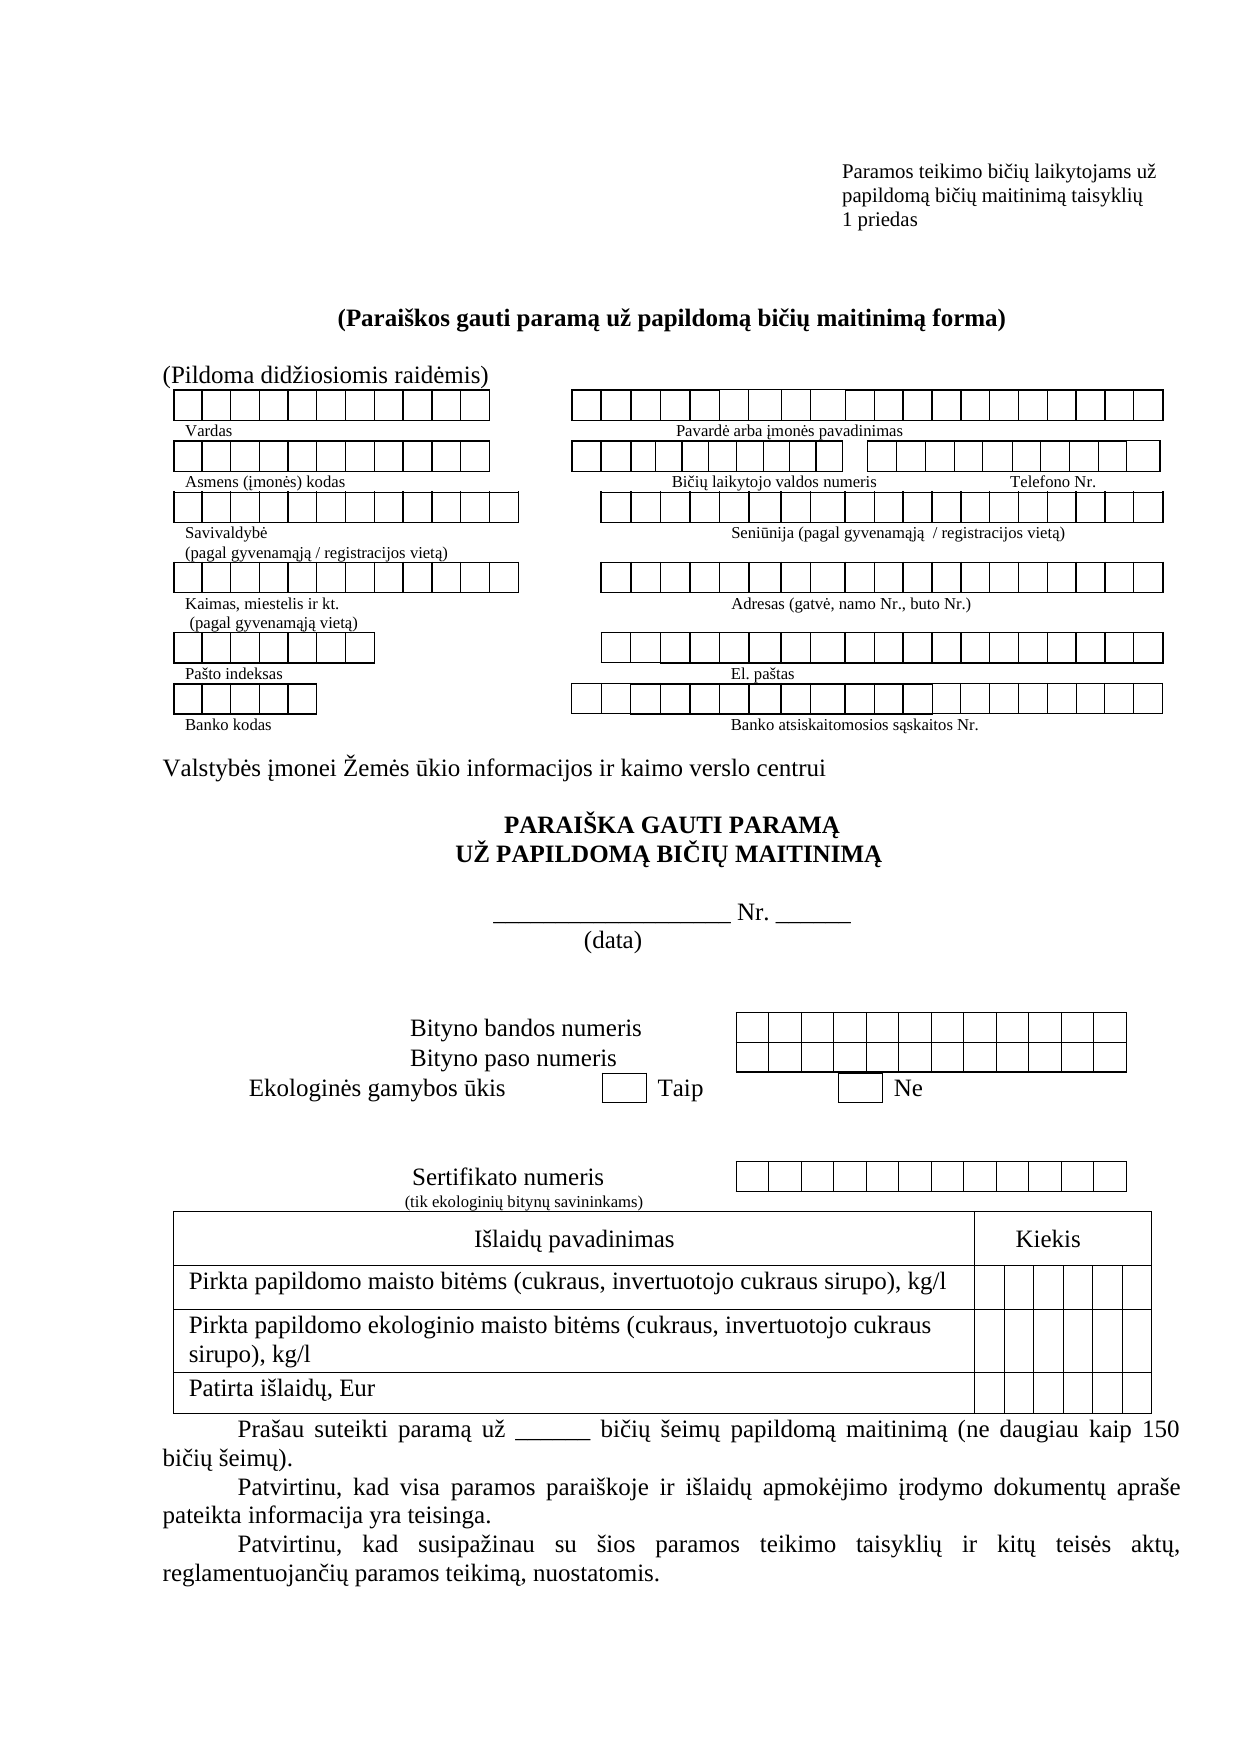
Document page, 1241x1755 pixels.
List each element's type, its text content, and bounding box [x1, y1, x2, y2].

table_cell [964, 1043, 996, 1071]
table_cell [691, 633, 719, 662]
table_cell [661, 493, 689, 522]
table_cell [1134, 421, 1160, 440]
table_header [1029, 1162, 1061, 1191]
table_cell [868, 442, 896, 471]
table_cell [375, 442, 402, 471]
table_cell [1019, 563, 1047, 592]
table_cell [203, 685, 230, 713]
table_cell [1019, 684, 1047, 713]
table_cell [875, 633, 902, 662]
table_cell [750, 633, 780, 662]
table_cell [750, 685, 780, 713]
table_cell [490, 440, 571, 471]
table_cell [1123, 1266, 1151, 1309]
table_cell [317, 563, 345, 592]
text Patvirtinu, kad visa paramos paraiškoje ir išlaidų apmokėjimo įrodymo dokumentų apraše pateikta informacija yra teisinga. [162, 1472, 1181, 1529]
table_cell [1048, 563, 1075, 592]
table_header [1062, 1162, 1093, 1191]
table_cell [404, 442, 431, 471]
table_cell [975, 1266, 1004, 1309]
table_cell [632, 563, 660, 592]
table_cell [602, 684, 630, 713]
table_cell [904, 493, 931, 522]
table_cell [990, 633, 1018, 662]
table_cell [530, 683, 571, 713]
table_cell [875, 685, 902, 713]
table_cell [782, 493, 810, 522]
table_cell [769, 1043, 801, 1071]
table_cell [764, 442, 789, 471]
table_header [811, 390, 845, 419]
table_cell [899, 1043, 931, 1071]
table_header [997, 1162, 1028, 1191]
table_cell [1093, 1266, 1122, 1309]
text (data) [44, 926, 1181, 954]
table_header [720, 1073, 838, 1102]
table_cell [811, 685, 844, 713]
table_cell [203, 493, 230, 522]
table_cell [461, 683, 530, 713]
table_cell [631, 663, 660, 683]
table_cell [1040, 421, 1047, 440]
table_cell [962, 633, 989, 662]
table_cell [1064, 1310, 1092, 1372]
table_cell [490, 563, 518, 592]
text UŽ PAPILDOMĄ BIČIŲ MAITINIMĄ [162, 839, 1181, 868]
table_cell [231, 563, 259, 592]
table_cell [1034, 1373, 1063, 1413]
table_cell [289, 563, 316, 592]
table_header [490, 389, 571, 419]
table_header [997, 1013, 1028, 1042]
table_header [175, 391, 201, 419]
table_cell [846, 493, 874, 522]
table_cell [175, 563, 201, 592]
table_cell [954, 421, 961, 440]
table_cell [375, 563, 402, 592]
table_cell [817, 442, 842, 471]
table_cell Vardas [174, 421, 489, 440]
table_cell [1134, 493, 1162, 522]
table_cell [260, 493, 287, 522]
table_header [1048, 391, 1075, 419]
table_cell [602, 633, 630, 662]
table_cell [933, 633, 960, 662]
table_cell [602, 563, 630, 592]
table_cell [317, 633, 345, 662]
table_cell [461, 563, 489, 592]
table_cell [1041, 442, 1069, 471]
table_cell [346, 563, 374, 592]
table_cell [1077, 563, 1104, 592]
table_cell [1048, 633, 1075, 662]
text 1 priedas [842, 207, 1181, 231]
text (tik ekologinių bitynų savininkams) [312, 1192, 1181, 1211]
table_header [932, 1162, 963, 1191]
table_cell [601, 472, 631, 491]
table_cell [1019, 633, 1047, 662]
table_header [932, 1013, 963, 1042]
table_header [737, 1013, 768, 1042]
table_cell [720, 493, 748, 522]
table_cell [289, 442, 316, 471]
table_cell [461, 442, 489, 471]
text PARAIŠKA Gauti paramą [162, 811, 1181, 839]
text Patvirtinu, kad susipažinau su šios paramos teikimo taisyklių ir kitų teisės aktų, reglamentuojančių paramos teikimą, nuostatomis. [162, 1529, 1181, 1587]
table_cell [990, 684, 1018, 713]
table_cell [573, 442, 600, 471]
table_cell [720, 685, 748, 713]
table_cell [374, 683, 403, 713]
table_cell Banko atsiskaitomosios sąskaitos Nr. [719, 714, 1163, 753]
table_cell [490, 493, 518, 522]
table_cell [962, 563, 989, 592]
table_cell [811, 493, 844, 522]
table_cell [631, 472, 660, 491]
table_cell [933, 563, 960, 592]
table_cell [601, 523, 631, 562]
text Valstybės įmonei Žemės ūkio informacijos ir kaimo verslo centrui [162, 753, 1181, 782]
table_cell [403, 683, 432, 713]
table_cell Asmens (įmonės) kodas [174, 472, 489, 491]
table_header [260, 391, 287, 419]
table_cell [260, 442, 287, 471]
table_cell [933, 493, 960, 522]
table_cell [933, 684, 960, 713]
table_header [802, 1013, 833, 1042]
table_cell [1105, 684, 1133, 713]
table_cell [926, 442, 954, 471]
table_cell Banko kodas [174, 713, 631, 753]
table_cell [660, 593, 690, 632]
table_cell [461, 493, 489, 522]
table_cell [602, 493, 630, 522]
table_header [1094, 1162, 1126, 1191]
table_cell [1098, 421, 1105, 440]
table_cell [1034, 1266, 1063, 1309]
table_cell [1106, 633, 1133, 662]
table_cell [1029, 1043, 1061, 1071]
table_cell [867, 1043, 898, 1071]
table_cell [175, 633, 201, 662]
table_cell [519, 562, 600, 592]
table_cell [983, 421, 989, 440]
table_cell Pavardė arba įmonės pavadinimas [490, 420, 932, 440]
table_header [846, 391, 874, 419]
table_cell [1123, 1373, 1151, 1413]
table_cell [904, 633, 931, 662]
table_header [1134, 391, 1162, 419]
table_header [1019, 391, 1047, 419]
table_cell [661, 563, 689, 592]
table_cell [1099, 442, 1126, 471]
table_cell [432, 683, 461, 713]
table_cell Kaimas, miestelis ir kt. (pagal gyvenamąją vietą) [174, 592, 601, 632]
table_cell [1093, 1373, 1122, 1413]
table_cell [260, 685, 287, 713]
table_header [737, 1162, 768, 1191]
table_cell [632, 493, 660, 522]
table_cell [691, 493, 719, 522]
table_cell [203, 633, 230, 662]
table_cell [983, 442, 1012, 471]
table_header [990, 391, 1018, 419]
table_header [602, 391, 630, 419]
table_cell [1094, 1043, 1126, 1071]
table_cell [1048, 493, 1075, 522]
table_cell [811, 563, 844, 592]
table_cell [1123, 1310, 1151, 1372]
table_header [875, 391, 902, 419]
table_header Ekologinės gamybos ūkis [163, 1073, 602, 1102]
table_header Ne [883, 1073, 942, 1102]
table_cell [782, 633, 810, 662]
table_cell [631, 715, 660, 753]
table_cell [203, 442, 230, 471]
table_cell [231, 442, 259, 471]
table_header Išlaidų pavadinimas [174, 1212, 974, 1265]
table_cell Patirta išlaidų, Eur [174, 1373, 974, 1413]
table_cell [975, 1310, 1004, 1372]
table_cell [631, 633, 660, 662]
table_cell [175, 685, 201, 713]
table_cell [846, 633, 874, 662]
table_cell [1047, 421, 1069, 440]
table_cell [990, 421, 1012, 440]
table_cell [1005, 1310, 1033, 1372]
table_cell El. paštas [719, 664, 1163, 683]
text Prašau suteikti paramą už ______ bičių šeimų papildomą maitinimą (ne daugiau kaip 150 bičių šeimų). [162, 1414, 1181, 1472]
table_cell [720, 563, 748, 592]
table_cell [1013, 442, 1040, 471]
table_cell [997, 1043, 1028, 1071]
table_header Sertifikato numeris [412, 1161, 736, 1191]
table_header [433, 391, 460, 419]
table_header [749, 390, 781, 419]
table_cell [802, 1043, 833, 1071]
table_cell [1018, 421, 1040, 440]
text (Pildoma didžiosiomis raidėmis) [162, 361, 1181, 389]
table_cell [846, 563, 874, 592]
table_cell [1134, 684, 1162, 713]
table_cell [631, 685, 660, 713]
table_cell Bičių laikytojo valdos numeris Telefono Nr. [660, 471, 1163, 491]
table_cell [737, 442, 763, 471]
table_cell [661, 685, 689, 713]
table_cell [904, 563, 931, 592]
text ___________________ Nr. ______ [162, 897, 1181, 926]
table_cell [375, 493, 402, 522]
table_cell [955, 442, 982, 471]
table_cell [843, 440, 867, 471]
table_cell [346, 493, 374, 522]
table_cell [602, 442, 630, 471]
table_cell [175, 442, 201, 471]
table_header [899, 1162, 931, 1191]
table_cell [1127, 441, 1159, 471]
table_cell [1019, 493, 1047, 522]
table_header [603, 1074, 646, 1102]
table_header [899, 1013, 931, 1042]
table_cell Seniūnija (pagal gyvenamąją / registracijos vietą) [690, 523, 1163, 562]
table_cell [1005, 1373, 1033, 1413]
table_cell [490, 471, 601, 491]
table_header [933, 391, 960, 419]
table_cell [683, 442, 708, 471]
table_cell [345, 683, 374, 713]
table_cell [904, 685, 932, 713]
table_header [769, 1013, 801, 1042]
table_cell Savivaldybė (pagal gyvenamąją / registracijos vietą) [174, 522, 601, 562]
table_cell [1077, 684, 1104, 713]
table_cell [231, 633, 259, 662]
table_cell [1105, 421, 1127, 440]
table_cell [1064, 1266, 1092, 1309]
table_cell [750, 563, 780, 592]
table_cell [1069, 421, 1076, 440]
table_header [839, 1074, 882, 1102]
table_header [632, 391, 660, 419]
table_header [720, 390, 748, 419]
table_header [964, 1162, 996, 1191]
table_cell [660, 523, 690, 562]
table_cell [661, 633, 689, 662]
table_cell [404, 493, 431, 522]
table_cell [990, 563, 1018, 592]
table_cell [961, 684, 989, 713]
table_cell [962, 493, 989, 522]
text Paramos teikimo bičių laikytojams už papildomą bičių maitinimą taisyklių [842, 159, 1181, 207]
table_cell [691, 685, 719, 713]
table_cell [404, 563, 431, 592]
table_cell [811, 633, 844, 662]
table_header [461, 391, 489, 419]
table_cell [433, 442, 460, 471]
table_cell [432, 632, 461, 662]
table_header [1077, 391, 1104, 419]
table_cell [572, 632, 601, 662]
table_cell [1134, 633, 1162, 662]
table_header [289, 391, 316, 419]
table_header [964, 1013, 996, 1042]
table_header [962, 391, 989, 419]
table_cell [260, 633, 287, 662]
table_cell [875, 563, 902, 592]
table_cell [203, 563, 230, 592]
table_header [802, 1162, 833, 1191]
table_cell [317, 683, 345, 713]
table_header Bityno bandos numeris [407, 1012, 736, 1042]
table_header [691, 391, 719, 419]
table_cell [375, 632, 403, 662]
table_cell [317, 493, 345, 522]
table_cell [1070, 442, 1098, 471]
table_cell [737, 1043, 768, 1071]
table_cell [403, 632, 432, 662]
table_header [346, 391, 374, 419]
table_cell [433, 563, 460, 592]
table_cell [433, 493, 460, 522]
table_cell [289, 633, 316, 662]
table_cell [875, 493, 902, 522]
table_cell [897, 442, 925, 471]
table_cell [782, 685, 810, 713]
table_header [867, 1013, 898, 1042]
table_cell [519, 491, 600, 522]
table_cell [1134, 563, 1162, 592]
table_cell [782, 563, 810, 592]
table_cell Adresas (gatvė, namo Nr., buto Nr.) [690, 593, 1163, 632]
table_cell [601, 593, 631, 632]
table_cell [750, 493, 780, 522]
table_header [782, 390, 810, 419]
table_header [1029, 1013, 1061, 1042]
table_header [769, 1162, 801, 1191]
table_header [231, 391, 259, 419]
table_cell [1106, 563, 1133, 592]
table_cell [690, 715, 719, 753]
table_cell [632, 442, 655, 471]
table_cell [961, 421, 983, 440]
table_cell [1005, 1266, 1033, 1309]
table_cell [572, 684, 601, 713]
table_cell [631, 523, 660, 562]
table_cell [660, 715, 690, 753]
table_header [867, 1162, 898, 1191]
table_cell [1093, 1310, 1122, 1372]
table_cell [1106, 493, 1133, 522]
table_cell [231, 685, 259, 713]
table_cell [530, 632, 572, 662]
table_cell Pirkta papildomo ekologinio maisto bitėms (cukraus, invertuotojo cukraus sirupo), kg/l [174, 1310, 974, 1372]
table_cell [1127, 421, 1133, 440]
table_cell [720, 633, 748, 662]
table_cell [1064, 1373, 1092, 1413]
table_cell [1077, 633, 1104, 662]
table_header [834, 1162, 866, 1191]
table_header Kiekis [975, 1212, 1151, 1265]
table_header [573, 391, 600, 419]
table_cell [260, 563, 287, 592]
table_cell [1013, 421, 1018, 440]
table_cell [1062, 1043, 1093, 1071]
table_cell [1076, 421, 1098, 440]
table_header [317, 391, 345, 419]
table_cell [660, 664, 690, 683]
table_cell [690, 664, 719, 683]
table_cell [709, 442, 736, 471]
table_header [1094, 1013, 1126, 1042]
table_cell [932, 1043, 963, 1071]
table_cell Bityno paso numeris [407, 1042, 736, 1071]
table_cell [691, 563, 719, 592]
table_header [375, 391, 402, 419]
table_cell [289, 685, 316, 713]
table_header [404, 391, 431, 419]
table_cell [790, 442, 815, 471]
table_cell [846, 685, 874, 713]
table_header [1062, 1013, 1093, 1042]
table_header [203, 391, 230, 419]
table_cell [461, 632, 530, 662]
table_cell [834, 1043, 866, 1071]
table_cell [656, 442, 681, 471]
table_cell [1034, 1310, 1063, 1372]
text (Paraiškos gauti paramą už papildomą bičių maitinimą forma) [162, 303, 1181, 332]
table_header [661, 391, 689, 419]
table_cell [631, 593, 660, 632]
table_cell [289, 493, 316, 522]
table_header [904, 391, 931, 419]
table_cell [932, 421, 954, 440]
table_cell Pirkta papildomo maisto bitėms (cukraus, invertuotojo cukraus sirupo), kg/l [174, 1266, 974, 1309]
table_cell [317, 442, 345, 471]
table_header [1106, 391, 1133, 419]
table_header Taip [647, 1073, 720, 1102]
table_header [834, 1013, 866, 1042]
table_cell [231, 493, 259, 522]
table_cell [175, 493, 201, 522]
table_cell [990, 493, 1018, 522]
table_cell [1048, 684, 1076, 713]
table_cell Pašto indeksas [174, 662, 631, 683]
table_cell [1077, 493, 1104, 522]
table_cell [346, 442, 374, 471]
table_cell [975, 1373, 1004, 1413]
table_cell [346, 633, 374, 662]
